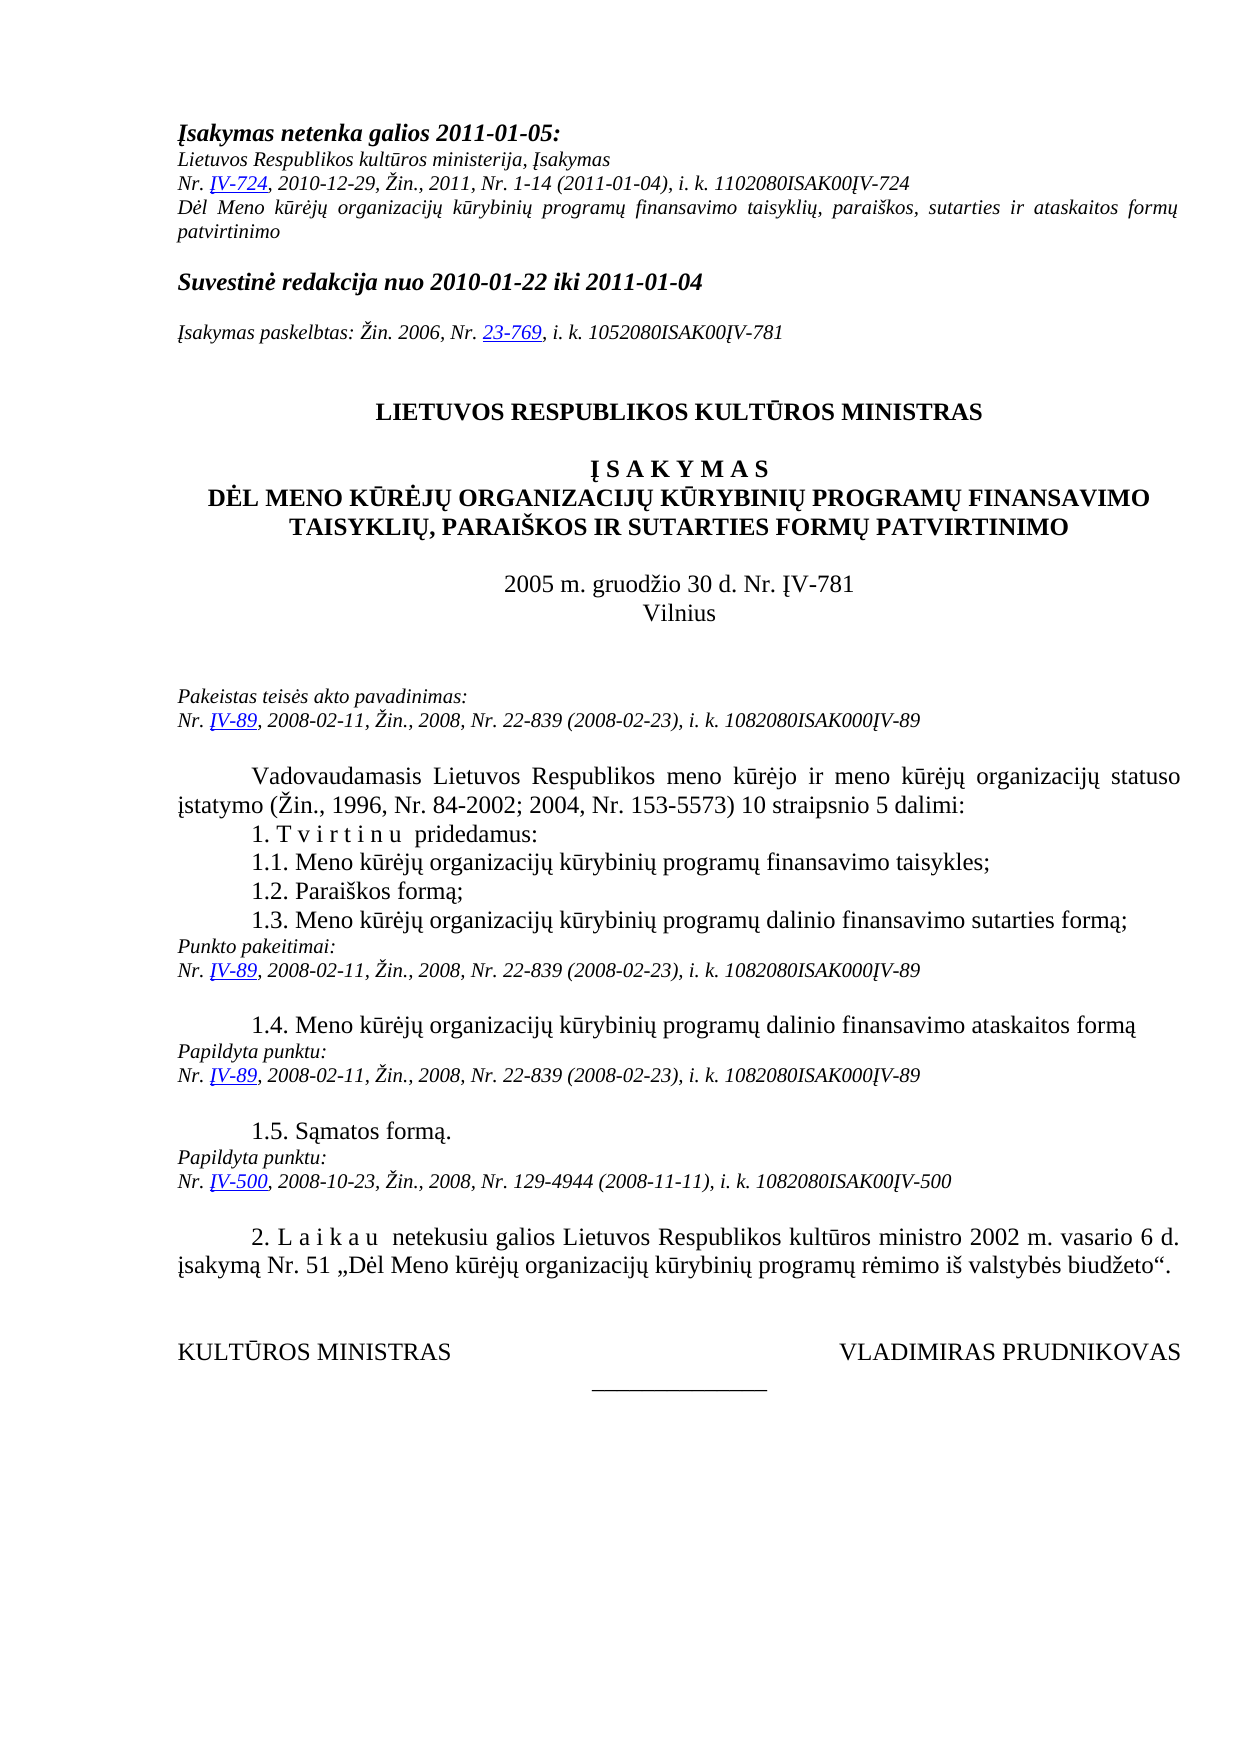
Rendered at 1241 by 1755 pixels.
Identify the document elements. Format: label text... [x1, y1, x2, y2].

text 2. Laikau netekusiu galios Lietuvos Respublikos kultūros ministro 2002 m. vasario 6 d. įsakymą Nr. 51 „Dėl Meno kūrėjų organizacijų kūrybinių programų rėmimo iš valstybės biudžeto“. [177, 1222, 1181, 1279]
text Pakeistas teisės akto pavadinimas: [177, 684, 1181, 708]
text Lietuvos Respublikos kultūros ministerija, Įsakymas [177, 147, 1181, 171]
text Nr. ĮV-724, 2010-12-29, Žin., 2011, Nr. 1-14 (2011-01-04), i. k. 1102080ISAK00ĮV-724 [177, 171, 1181, 195]
text Vilnius [177, 598, 1181, 627]
text 1.4. Meno kūrėjų organizacijų kūrybinių programų dalinio finansavimo ataskaitos formą [177, 1011, 1181, 1039]
text Įsakymas netenka galios 2011-01-05: [177, 118, 1181, 147]
text 1.1. Meno kūrėjų organizacijų kūrybinių programų finansavimo taisykles; [177, 847, 1181, 876]
text DĖL MENO KŪRĖJŲ ORGANIZACIJŲ KŪRYBINIŲ PROGRAMŲ FINANSAVIMO TAISYKLIŲ, PARAIŠKOS IR SUTARTIES FORMŲ PATVIRTINIMO [177, 483, 1181, 541]
text Į S A K Y M A S [177, 454, 1181, 483]
text Nr. ĮV-89, 2008-02-11, Žin., 2008, Nr. 22-839 (2008-02-23), i. k. 1082080ISAK000ĮV-89 [177, 1063, 1181, 1087]
text ______________ [177, 1366, 1181, 1394]
text 1.5. Sąmatos formą. [177, 1116, 1181, 1145]
text 1.3. Meno kūrėjų organizacijų kūrybinių programų dalinio finansavimo sutarties formą; [177, 905, 1181, 934]
text Dėl Meno kūrėjų organizacijų kūrybinių programų finansavimo taisyklių, paraiškos, sutarties ir ataskaitos formų patvirtinimo [177, 195, 1181, 243]
text Įsakymas paskelbtas: Žin. 2006, Nr. 23-769, i. k. 1052080ISAK00ĮV-781 [177, 320, 1181, 344]
text Papildyta punktu: [177, 1039, 1181, 1063]
text Suvestinė redakcija nuo 2010-01-22 iki 2011-01-04 [177, 267, 1181, 296]
text Punkto pakeitimai: [177, 934, 1181, 958]
text 2005 m. gruodžio 30 d. Nr. ĮV-781 [177, 569, 1181, 598]
text Nr. ĮV-500, 2008-10-23, Žin., 2008, Nr. 129-4944 (2008-11-11), i. k. 1082080ISAK00ĮV-500 [177, 1169, 1181, 1193]
text 1.2. Paraiškos formą; [177, 876, 1181, 905]
text Papildyta punktu: [177, 1145, 1181, 1169]
text 1. Tvirtinu pridedamus: [177, 819, 1181, 847]
text Nr. ĮV-89, 2008-02-11, Žin., 2008, Nr. 22-839 (2008-02-23), i. k. 1082080ISAK000ĮV-89 [177, 958, 1181, 982]
text Vadovaudamasis Lietuvos Respublikos meno kūrėjo ir meno kūrėjų organizacijų statuso įstatymo (Žin., 1996, Nr. 84-2002; 2004, Nr. 153-5573) 10 straipsnio 5 dalimi: [177, 761, 1181, 819]
text LIETUVOS RESPUBLIKOS KULTŪROS MINISTRAS [177, 397, 1181, 426]
text Nr. ĮV-89, 2008-02-11, Žin., 2008, Nr. 22-839 (2008-02-23), i. k. 1082080ISAK000ĮV-89 [177, 708, 1181, 732]
text KULTŪROS MINISTRAS VLADIMIRAS PRUDNIKOVAS [177, 1337, 1181, 1366]
